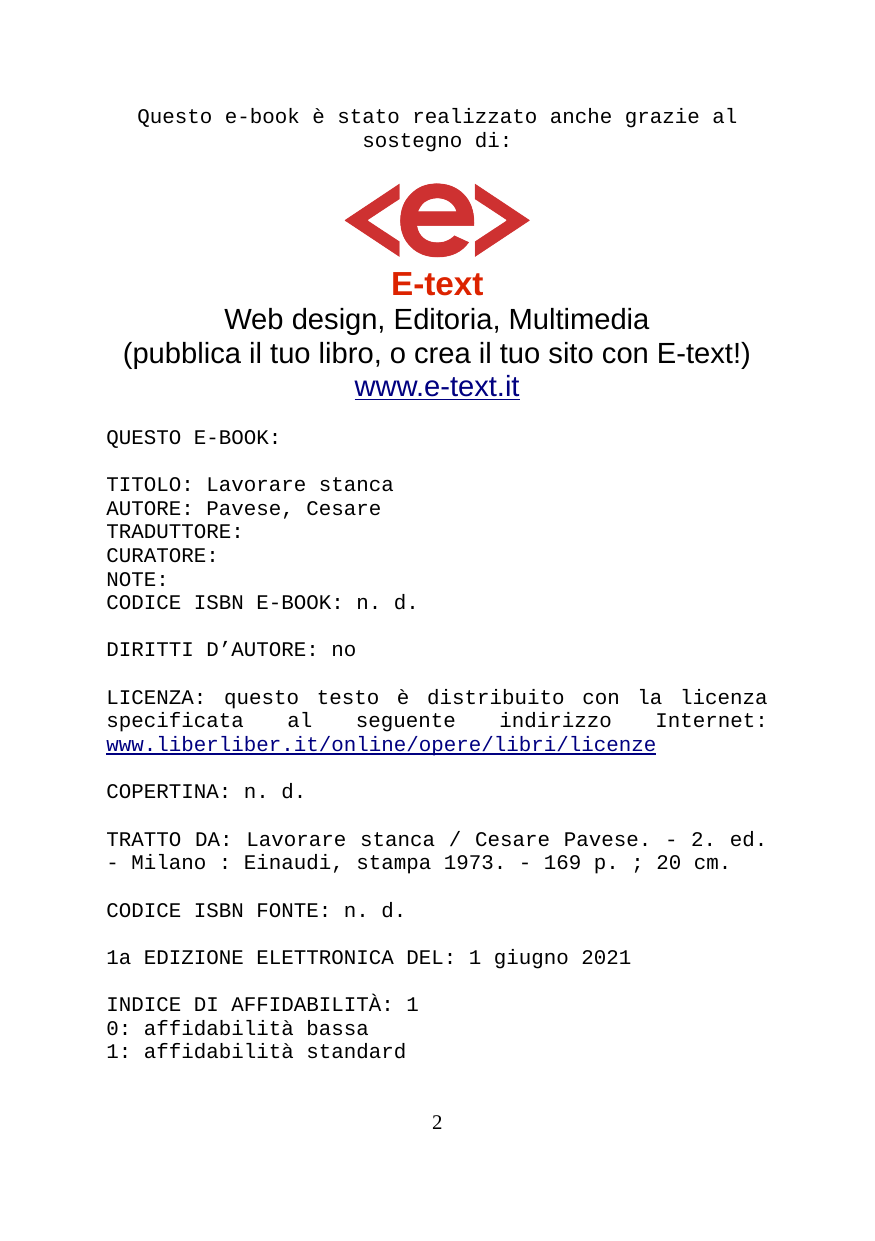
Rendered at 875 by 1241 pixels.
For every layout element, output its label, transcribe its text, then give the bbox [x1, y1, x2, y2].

text TRATTO DA: Lavorare stanca / Cesare Pavese. - 2. ed. - Milano : Einaudi, stampa 1973. - 169 p. ; 20 cm. [106, 829, 768, 876]
picture [343, 183, 531, 258]
text CODICE ISBN FONTE: n. d. [106, 899, 768, 923]
text Questo e-book è stato realizzato anche grazie al sostegno di: [106, 106, 768, 153]
text 0: affidabilità bassa [106, 1018, 768, 1041]
text TITOLO: Lavorare stanca [106, 474, 768, 498]
text LICENZA: questo testo è distribuito con la licenza specificata al seguente indirizzo Internet: www.liberliber.it/online/opere/libri/licenze [106, 687, 768, 758]
text TRADUTTORE: [106, 521, 768, 545]
text QUESTO E-BOOK: [106, 427, 768, 450]
text (pubblica il tuo libro, o crea il tuo sito con E-text!) [106, 336, 768, 369]
text E-text [106, 264, 768, 302]
text CODICE ISBN E-BOOK: n. d. [106, 592, 768, 616]
text COPERTINA: n. d. [106, 781, 768, 805]
text 1a EDIZIONE ELETTRONICA DEL: 1 giugno 2021 [106, 947, 768, 971]
text www.e-text.it [106, 369, 768, 403]
text INDICE DI AFFIDABILITÀ: 1 [106, 994, 768, 1018]
text AUTORE: Pavese, Cesare [106, 498, 768, 521]
text 1: affidabilità standard [106, 1041, 768, 1065]
text CURATORE: [106, 545, 768, 568]
text Web design, Editoria, Multimedia [106, 302, 768, 336]
text NOTE: [106, 568, 768, 592]
text DIRITTI D’AUTORE: no [106, 639, 768, 663]
